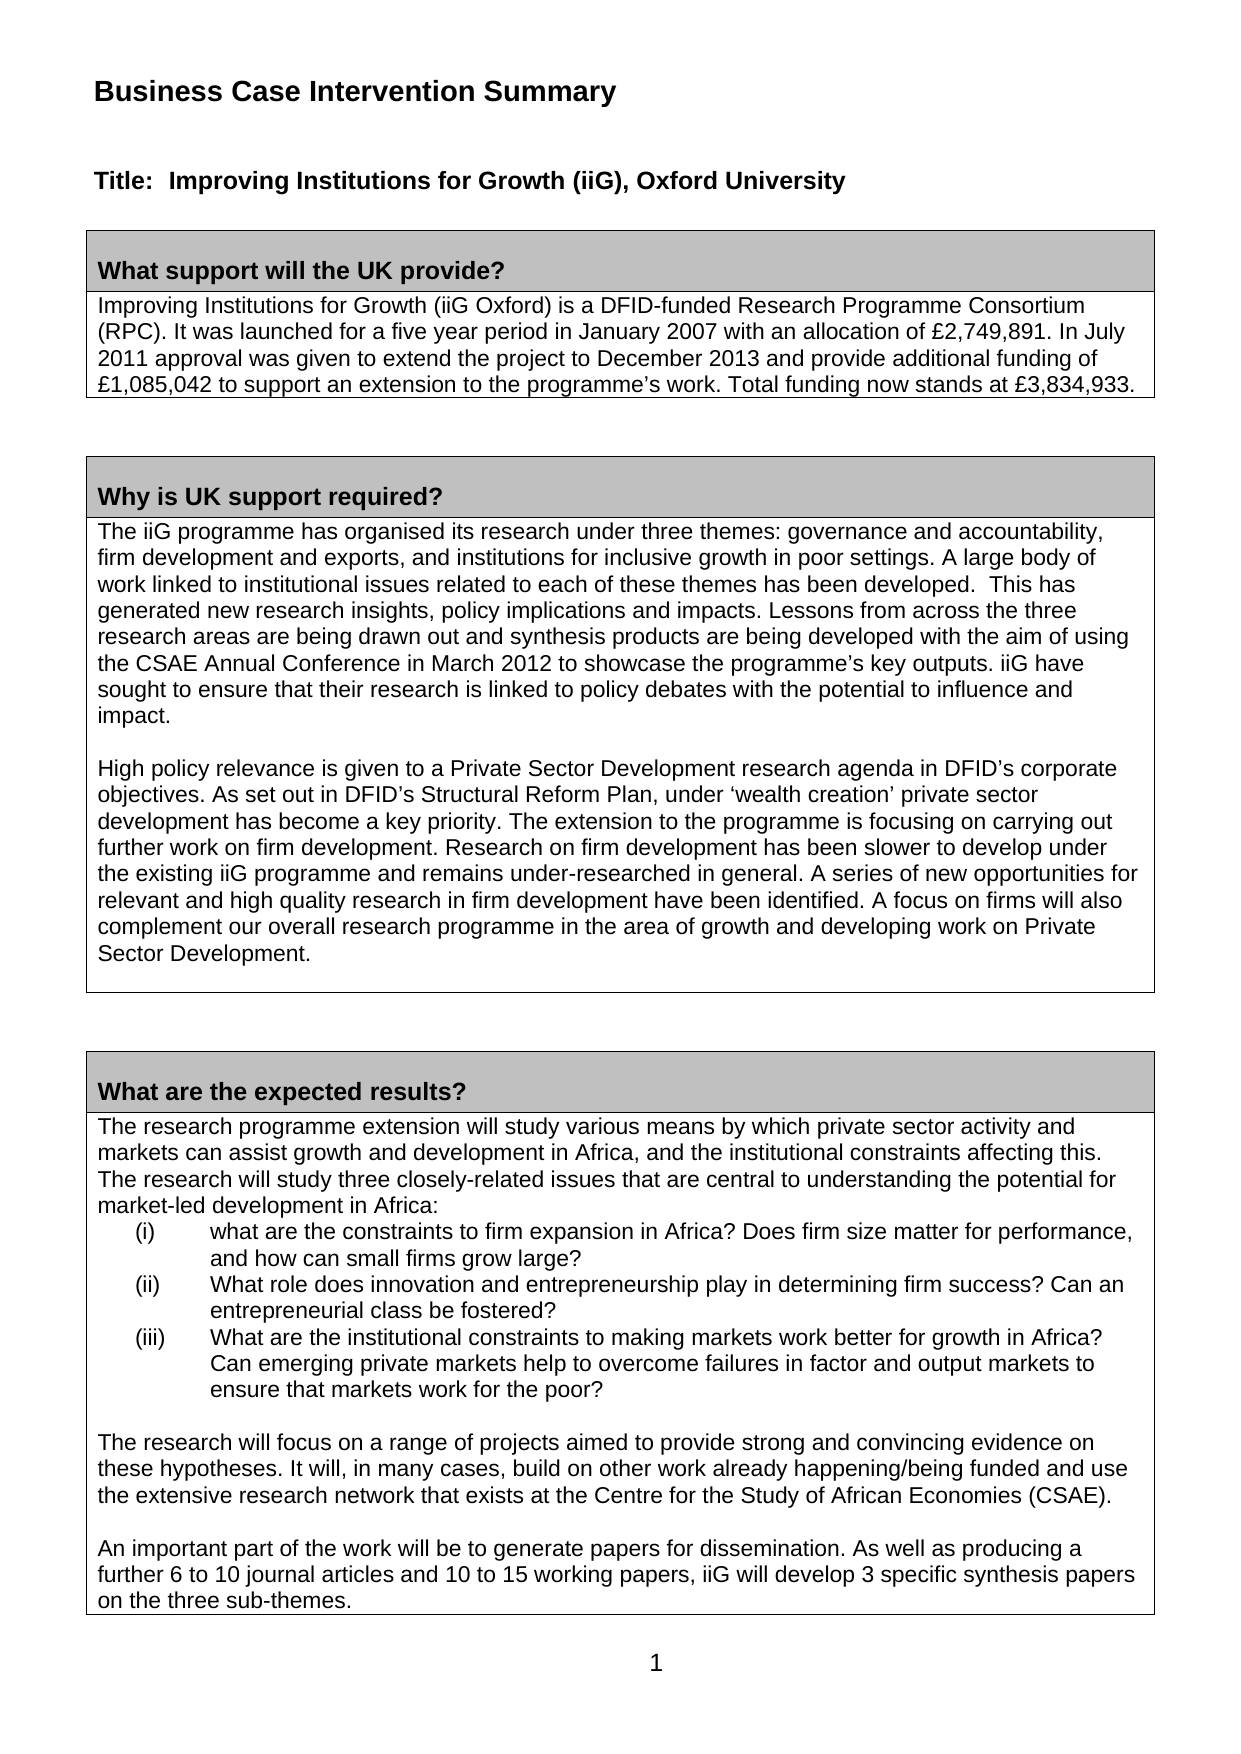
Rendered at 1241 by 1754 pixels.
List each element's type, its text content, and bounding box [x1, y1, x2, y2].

text Business Case Intervention Summary [93, 74, 1125, 107]
table_cell Improving Institutions for Growth (iiG Oxford) is a DFID-funded Research Programme Consortium (RPC). It was launched for a five year period in January 2007 with an allocation of £2,749,891. In July 2011 approval was given to extend the project to December 2013 and provide additional funding of £1,085,042 to support an extension to the programme’s work. Total funding now stands at £3,834,933. [87, 292, 1154, 397]
table_header What are the expected results? [87, 1052, 1154, 1112]
table_cell The research programme extension will study various means by which private sector activity and markets can assist growth and development in Africa, and the institutional constraints affecting this. The research will study three closely-related issues that are central to understanding the potential for market-led development in Africa: what are the constraints to firm expansion in Africa? Does firm size matter for performance, and how can small firms grow large? What role does innovation and entrepreneurship play in determining firm success? Can an entrepreneurial class be fostered? What are the institutional constraints to making markets work better for growth in Africa? Can emerging private markets help to overcome failures in factor and output markets to ensure that markets work for the poor? The research will focus on a range of projects aimed to provide strong and convincing evidence on these hypotheses. It will, in many cases, build on other work already happening/being funded and use the extensive research network that exists at the Centre for the Study of African Economies (CSAE). An important part of the work will be to generate papers for dissemination. As well as producing a further 6 to 10 journal articles and 10 to 15 working papers, iiG will develop 3 specific synthesis papers on the three sub-themes. [87, 1113, 1154, 1613]
subtitle Title: Improving Institutions for Growth (iiG), Oxford University [93, 166, 1125, 195]
table_cell The iiG programme has organised its research under three themes: governance and accountability, firm development and exports, and institutions for inclusive growth in poor settings. A large body of work linked to institutional issues related to each of these themes has been developed. This has generated new research insights, policy implications and impacts. Lessons from across the three research areas are being drawn out and synthesis products are being developed with the aim of using the CSAE Annual Conference in March 2012 to showcase the programme’s key outputs. iiG have sought to ensure that their research is linked to policy debates with the potential to influence and impact. High policy relevance is given to a Private Sector Development research agenda in DFID’s corporate objectives. As set out in DFID’s Structural Reform Plan, under ‘wealth creation’ private sector development has become a key priority. The extension to the programme is focusing on carrying out further work on firm development. Research on firm development has been slower to develop under the existing iiG programme and remains under-researched in general. A series of new opportunities for relevant and high quality research in firm development have been identified. A focus on firms will also complement our overall research programme in the area of growth and developing work on Private Sector Development. [87, 518, 1154, 992]
table_header Why is UK support required? [87, 457, 1154, 517]
table_header What support will the UK provide? [87, 231, 1154, 291]
